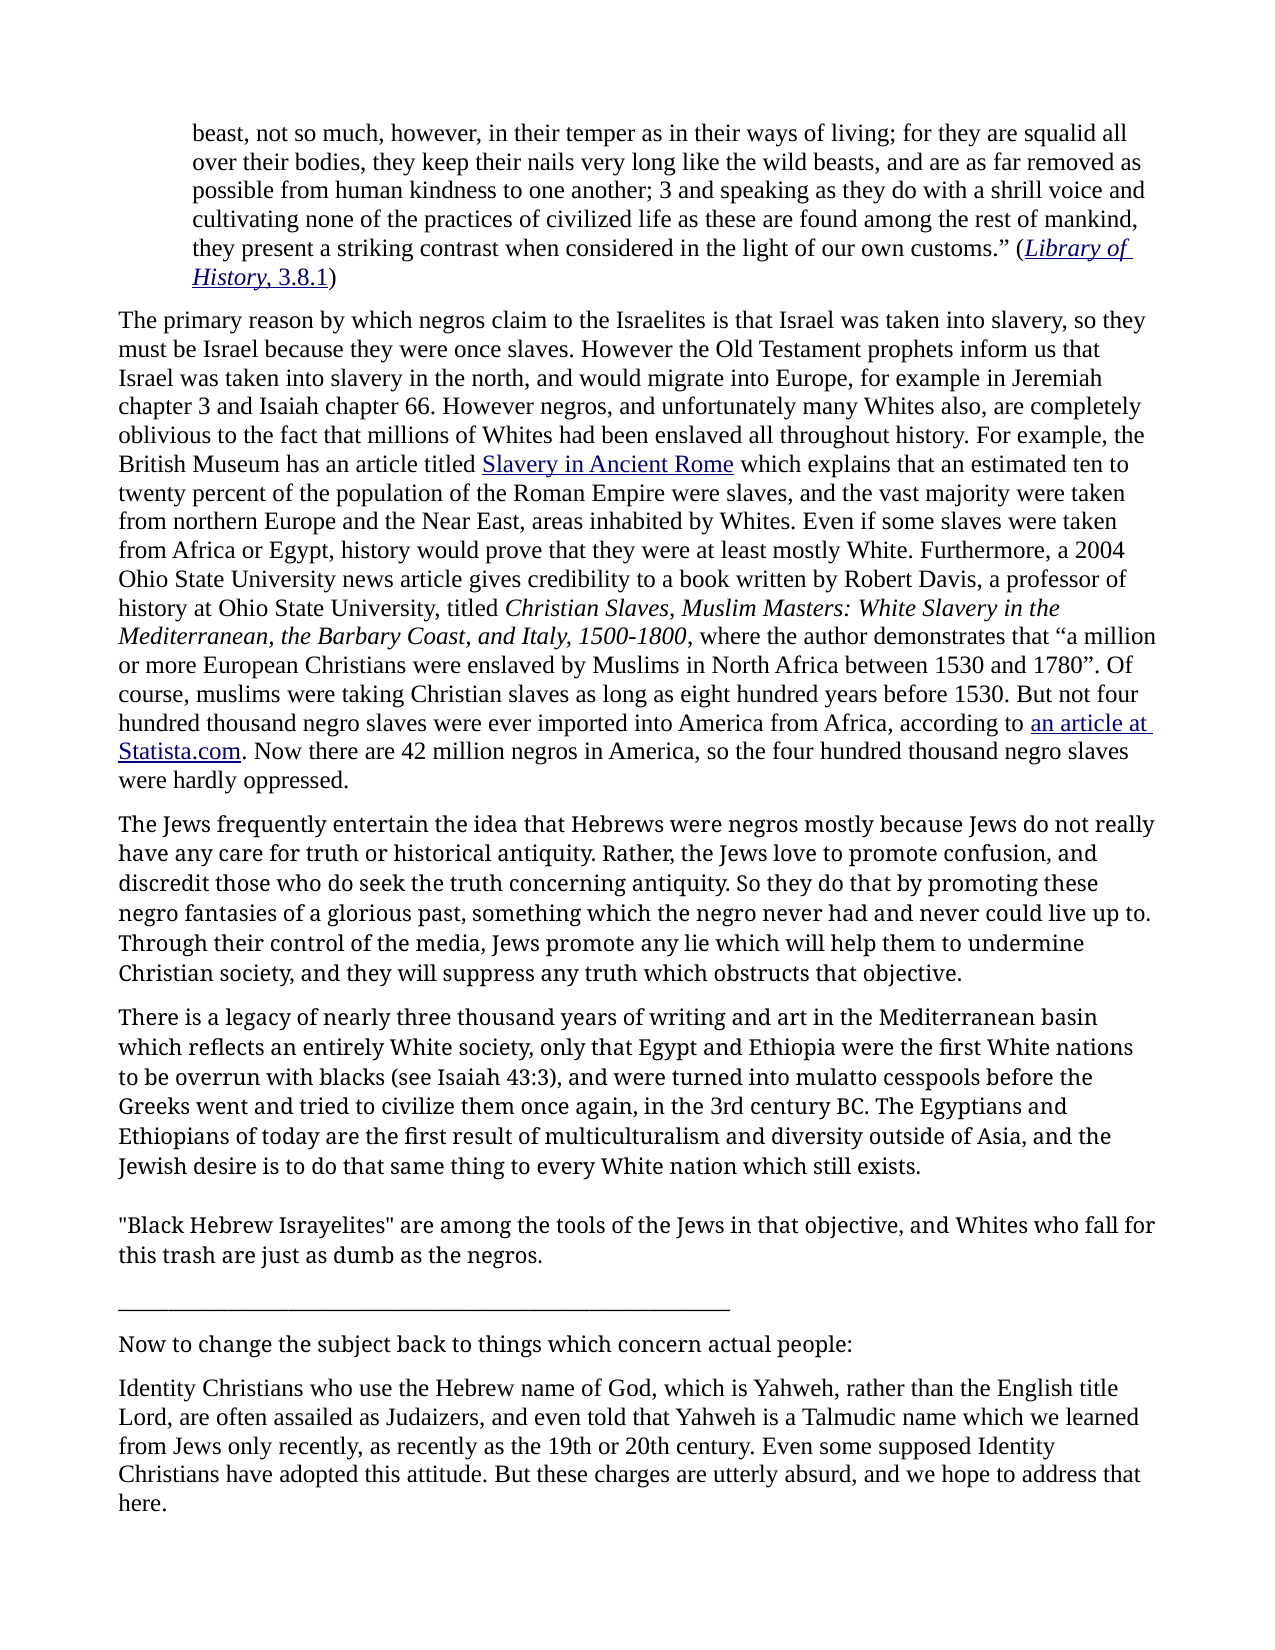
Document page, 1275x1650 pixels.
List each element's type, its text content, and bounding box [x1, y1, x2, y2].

text The primary reason by which negros claim to the Israelites is that Israel was taken into slavery, so they must be Israel because they were once slaves. However the Old Testament prophets inform us that Israel was taken into slavery in the north, and would migrate into Europe, for example in Jeremiah chapter 3 and Isaiah chapter 66. However negros, and unfortunately many Whites also, are completely oblivious to the fact that millions of Whites had been enslaved all throughout history. For example, the British Museum has an article titled Slavery in Ancient Rome which explains that an estimated ten to twenty percent of the population of the Roman Empire were slaves, and the vast majority were taken from northern Europe and the Near East, areas inhabited by Whites. Even if some slaves were taken from Africa or Egypt, history would prove that they were at least mostly White. Furthermore, a 2004 Ohio State University news article gives credibility to a book written by Robert Davis, a professor of history at Ohio State University, titled Christian Slaves, Muslim Masters: White Slavery in the Mediterranean, the Barbary Coast, and Italy, 1500-1800, where the author demonstrates that “a million or more European Christians were enslaved by Muslims in North Africa between 1530 and 1780”. Of course, muslims were taking Christian slaves as long as eight hundred years before 1530. But not four hundred thousand negro slaves were ever imported into America from Africa, according to an article at Statista.com. Now there are 42 million negros in America, so the four hundred thousand negro slaves were hardly oppressed. [118, 305, 1157, 794]
text The Jews frequently entertain the idea that Hebrews were negros mostly because Jews do not really have any care for truth or historical antiquity. Rather, the Jews love to promote confusion, and discredit those who do seek the truth concerning antiquity. So they do that by promoting these negro fantasies of a glorious past, something which the negro never had and never could live up to. Through their control of the media, Jews promote any lie which will help them to undermine Christian society, and they will suppress any truth which obstructs that objective. [118, 808, 1157, 987]
text Identity Christians who use the Hebrew name of God, which is Yahweh, rather than the English title Lord, are often assailed as Judaizers, and even told that Yahweh is a Talmudic name which we learned from Jews only recently, as recently as the 19th or 20th century. Even some supposed Identity Christians have adopted this attitude. But these charges are utterly absurd, and we hope to address that here. [118, 1373, 1157, 1517]
text _____________________________________________________________ [118, 1284, 1157, 1314]
text Now to change the subject back to things which concern actual people: [118, 1329, 1157, 1359]
text There is a legacy of nearly three thousand years of writing and art in the Mediterranean basin which reflects an entirely White society, only that Egypt and Ethiopia were the first White nations to be overrun with blacks (see Isaiah 43:3), and were turned into mulatto cesspools before the Greeks went and tried to civilize them once again, in the 3rd century BC. The Egyptians and Ethiopians of today are the first result of multiculturalism and diversity outside of Asia, and the Jewish desire is to do that same thing to every White nation which still exists. "Black Hebrew Israyelites" are among the tools of the Jews in that objective, and Whites who fall for this trash are just as dumb as the negros. [118, 1002, 1157, 1270]
text beast, not so much, however, in their temper as in their ways of living; for they are squalid all over their bodies, they keep their nails very long like the wild beasts, and are as far removed as possible from human kindness to one another; 3 and speaking as they do with a shrill voice and cultivating none of the practices of civilized life as these are found among the rest of mankind, they present a striking contrast when considered in the light of our own customs.” (Library of History, 3.8.1) [192, 118, 1157, 291]
